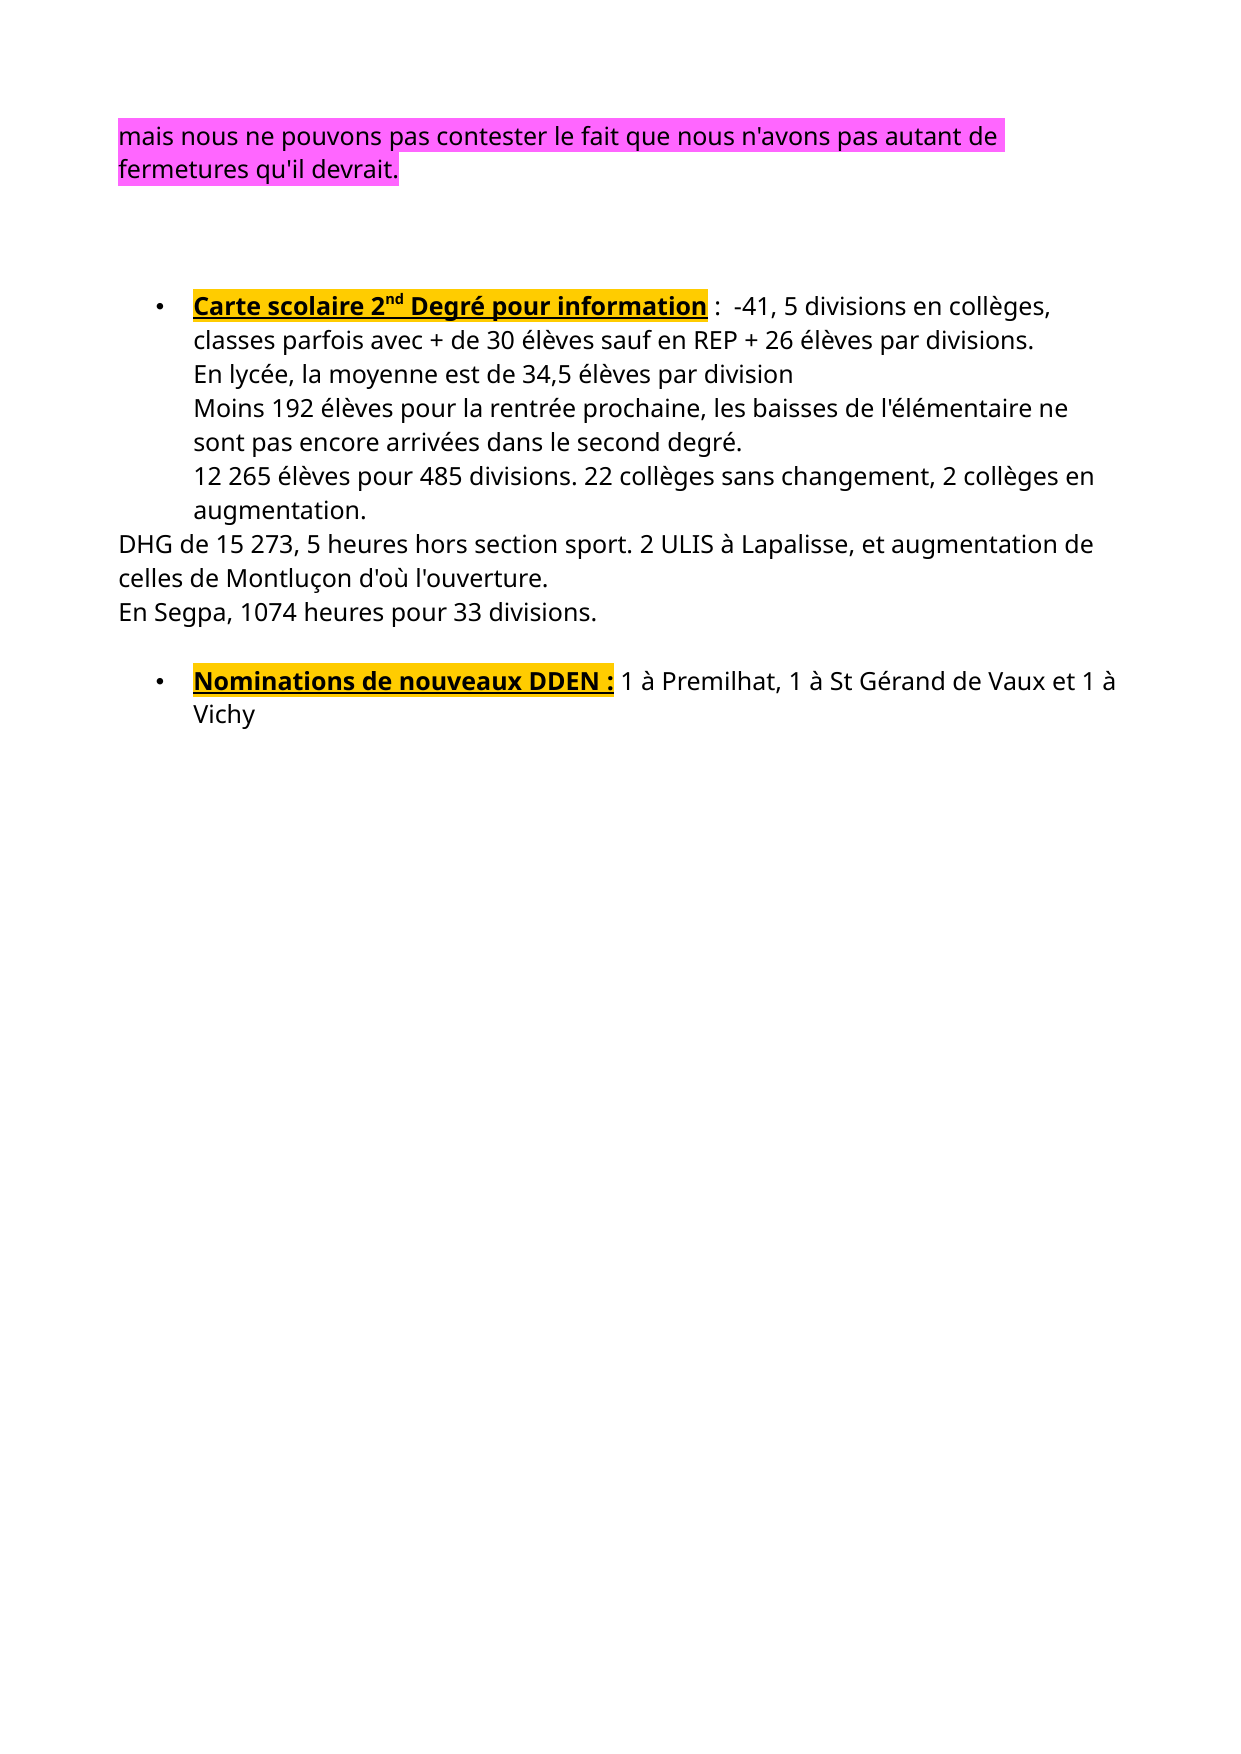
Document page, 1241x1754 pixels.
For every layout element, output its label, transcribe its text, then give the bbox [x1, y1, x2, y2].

text En Segpa, 1074 heures pour 33 divisions. [118, 595, 1122, 629]
list En lycée, la moyenne est de 34,5 élèves par division [156, 357, 1122, 391]
text DHG de 15 273, 5 heures hors section sport. 2 ULIS à Lapalisse, et augmentation de celles de Montluçon d'où l'ouverture. [118, 527, 1122, 595]
text mais nous ne pouvons pas contester le fait que nous n'avons pas autant de fermetures qu'il devrait. [118, 118, 1122, 186]
list Carte scolaire 2nd Degré pour information : -41, 5 divisions en collèges, classes parfois avec + de 30 élèves sauf en REP + 26 élèves par divisions. [156, 288, 1122, 357]
list 12 265 élèves pour 485 divisions. 22 collèges sans changement, 2 collèges en augmentation. [156, 459, 1122, 527]
list Moins 192 élèves pour la rentrée prochaine, les baisses de l'élémentaire ne sont pas encore arrivées dans le second degré. [156, 391, 1122, 459]
list Nominations de nouveaux DDEN : 1 à Premilhat, 1 à St Gérand de Vaux et 1 à Vichy [156, 663, 1122, 731]
